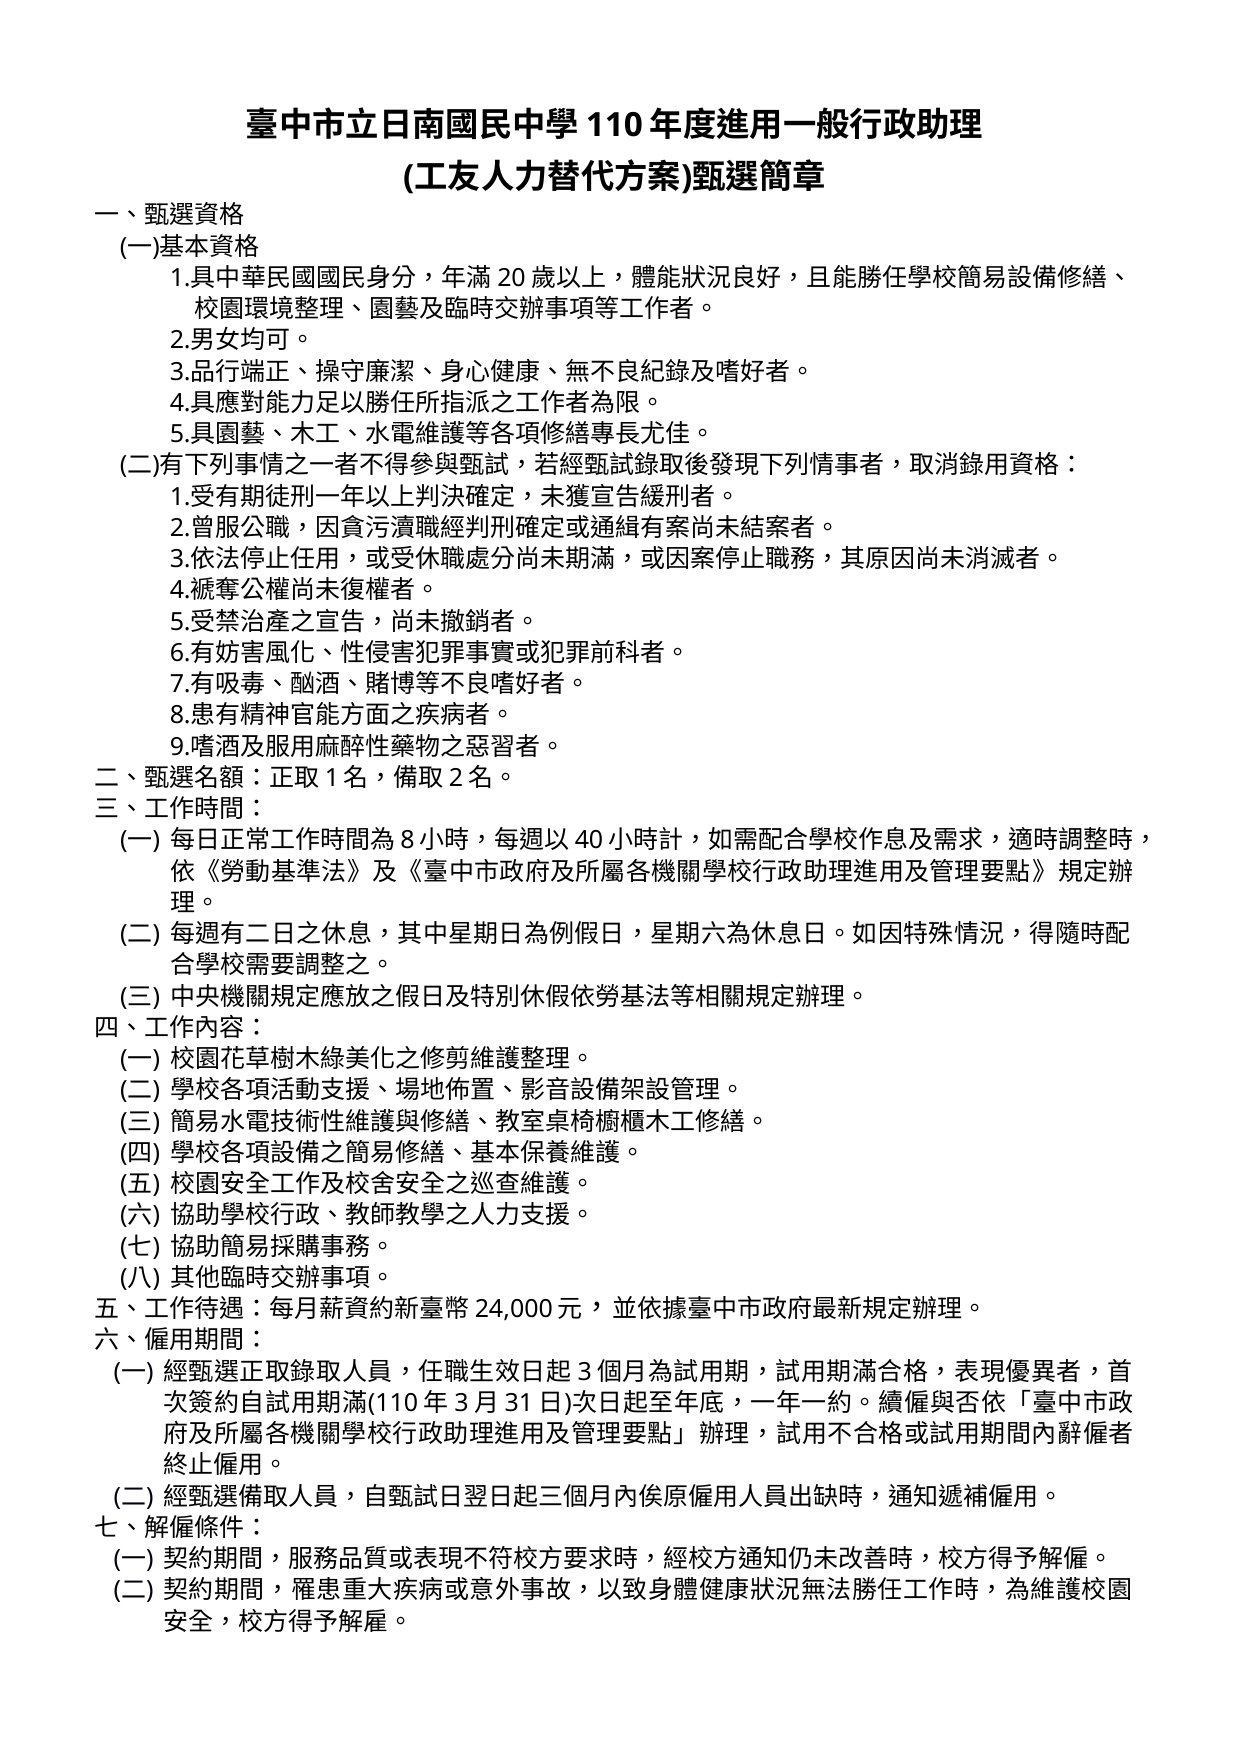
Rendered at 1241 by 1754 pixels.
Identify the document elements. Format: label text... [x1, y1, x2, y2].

text 一、甄選資格 [94, 199, 1134, 230]
text 六、僱用期間： [94, 1324, 1134, 1355]
list 中央機關規定應放之假日及特別休假依勞基法等相關規定辦理。 [120, 980, 1134, 1011]
list 契約期間，罹患重大疾病或意外事故，以致身體健康狀況無法勝任工作時，為維護校園安全，校方得予解雇。 [113, 1574, 1134, 1636]
list 校園花草樹木綠美化之修剪維護整理。 [120, 1042, 1134, 1074]
list 簡易水電技術性維護與修繕、教室桌椅櫥櫃木工修繕。 [120, 1105, 1134, 1136]
text 8.患有精神官能方面之疾病者。 [169, 699, 1134, 730]
text 四、工作內容： [94, 1011, 1134, 1042]
list 經甄選正取錄取人員，任職生效日起3個月為試用期，試用期滿合格，表現優異者，首次簽約自試用期滿(110年3月31日)次日起至年底，一年一約。續僱與否依「臺中市政府及所屬各機關學校行政助理進用及管理要點」辦理，試用不合格或試用期間內辭僱者終止僱用。 [113, 1355, 1134, 1480]
text 臺中市立日南國民中學110年度進用一般行政助理 [94, 94, 1134, 147]
text (二)有下列事情之一者不得參與甄試，若經甄試錄取後發現下列情事者，取消錄用資格： [94, 449, 1134, 480]
text 3.依法停止任用，或受休職處分尚未期滿，或因案停止職務，其原因尚未消滅者。 [169, 542, 1134, 574]
text (一)基本資格 [94, 230, 1134, 261]
text 5.受禁治產之宣告，尚未撤銷者。 [169, 605, 1134, 636]
list 學校各項設備之簡易修繕、基本保養維護。 [120, 1136, 1134, 1167]
text 9.嗜酒及服用麻醉性藥物之惡習者。 [169, 730, 1134, 761]
text 五、工作待遇：每月薪資約新臺幣24,000元，並依據臺中市政府最新規定辦理。 [94, 1292, 1134, 1324]
text 2.男女均可。 [169, 324, 1134, 355]
text 1.具中華民國國民身分，年滿20歲以上，體能狀況良好，且能勝任學校簡易設備修繕、校園環境整理、園藝及臨時交辦事項等工作者。 [169, 261, 1134, 324]
text 4.具應對能力足以勝任所指派之工作者為限。 [169, 386, 1134, 417]
list 其他臨時交辦事項。 [120, 1261, 1134, 1292]
list 每週有二日之休息，其中星期日為例假日，星期六為休息日。如因特殊情況，得隨時配合學校需要調整之。 [120, 917, 1134, 980]
text (工友人力替代方案)甄選簡章 [94, 147, 1134, 199]
text 2.曾服公職，因貪污瀆職經判刑確定或通緝有案尚未結案者。 [169, 511, 1134, 542]
list 每日正常工作時間為8小時，每週以40小時計，如需配合學校作息及需求，適時調整時，依《勞動基準法》及《臺中市政府及所屬各機關學校行政助理進用及管理要點》規定辦理。 [120, 824, 1134, 917]
list 經甄選備取人員，自甄試日翌日起三個月內俟原僱用人員出缺時，通知遞補僱用。 [113, 1480, 1134, 1511]
text 6.有妨害風化、性侵害犯罪事實或犯罪前科者。 [169, 636, 1134, 667]
list 契約期間，服務品質或表現不符校方要求時，經校方通知仍未改善時，校方得予解僱。 [113, 1542, 1134, 1574]
text 1.受有期徒刑一年以上判決確定，未獲宣告緩刑者。 [169, 480, 1134, 511]
text 4.褫奪公權尚未復權者。 [169, 574, 1134, 605]
text 七、解僱條件： [94, 1511, 1134, 1542]
text 3.品行端正、操守廉潔、身心健康、無不良紀錄及嗜好者。 [169, 355, 1134, 386]
list 協助學校行政、教師教學之人力支援。 [120, 1199, 1134, 1230]
text 二、甄選名額：正取1名，備取2名。 [94, 761, 1134, 792]
list 校園安全工作及校舍安全之巡查維護。 [120, 1167, 1134, 1199]
text 5.具園藝、木工、水電維護等各項修繕專長尤佳。 [169, 417, 1134, 449]
list 協助簡易採購事務。 [120, 1230, 1134, 1261]
list 學校各項活動支援、場地佈置、影音設備架設管理。 [120, 1074, 1134, 1105]
text 7.有吸毒、酗酒、賭博等不良嗜好者。 [169, 667, 1134, 699]
text 三、工作時間： [94, 792, 1134, 824]
